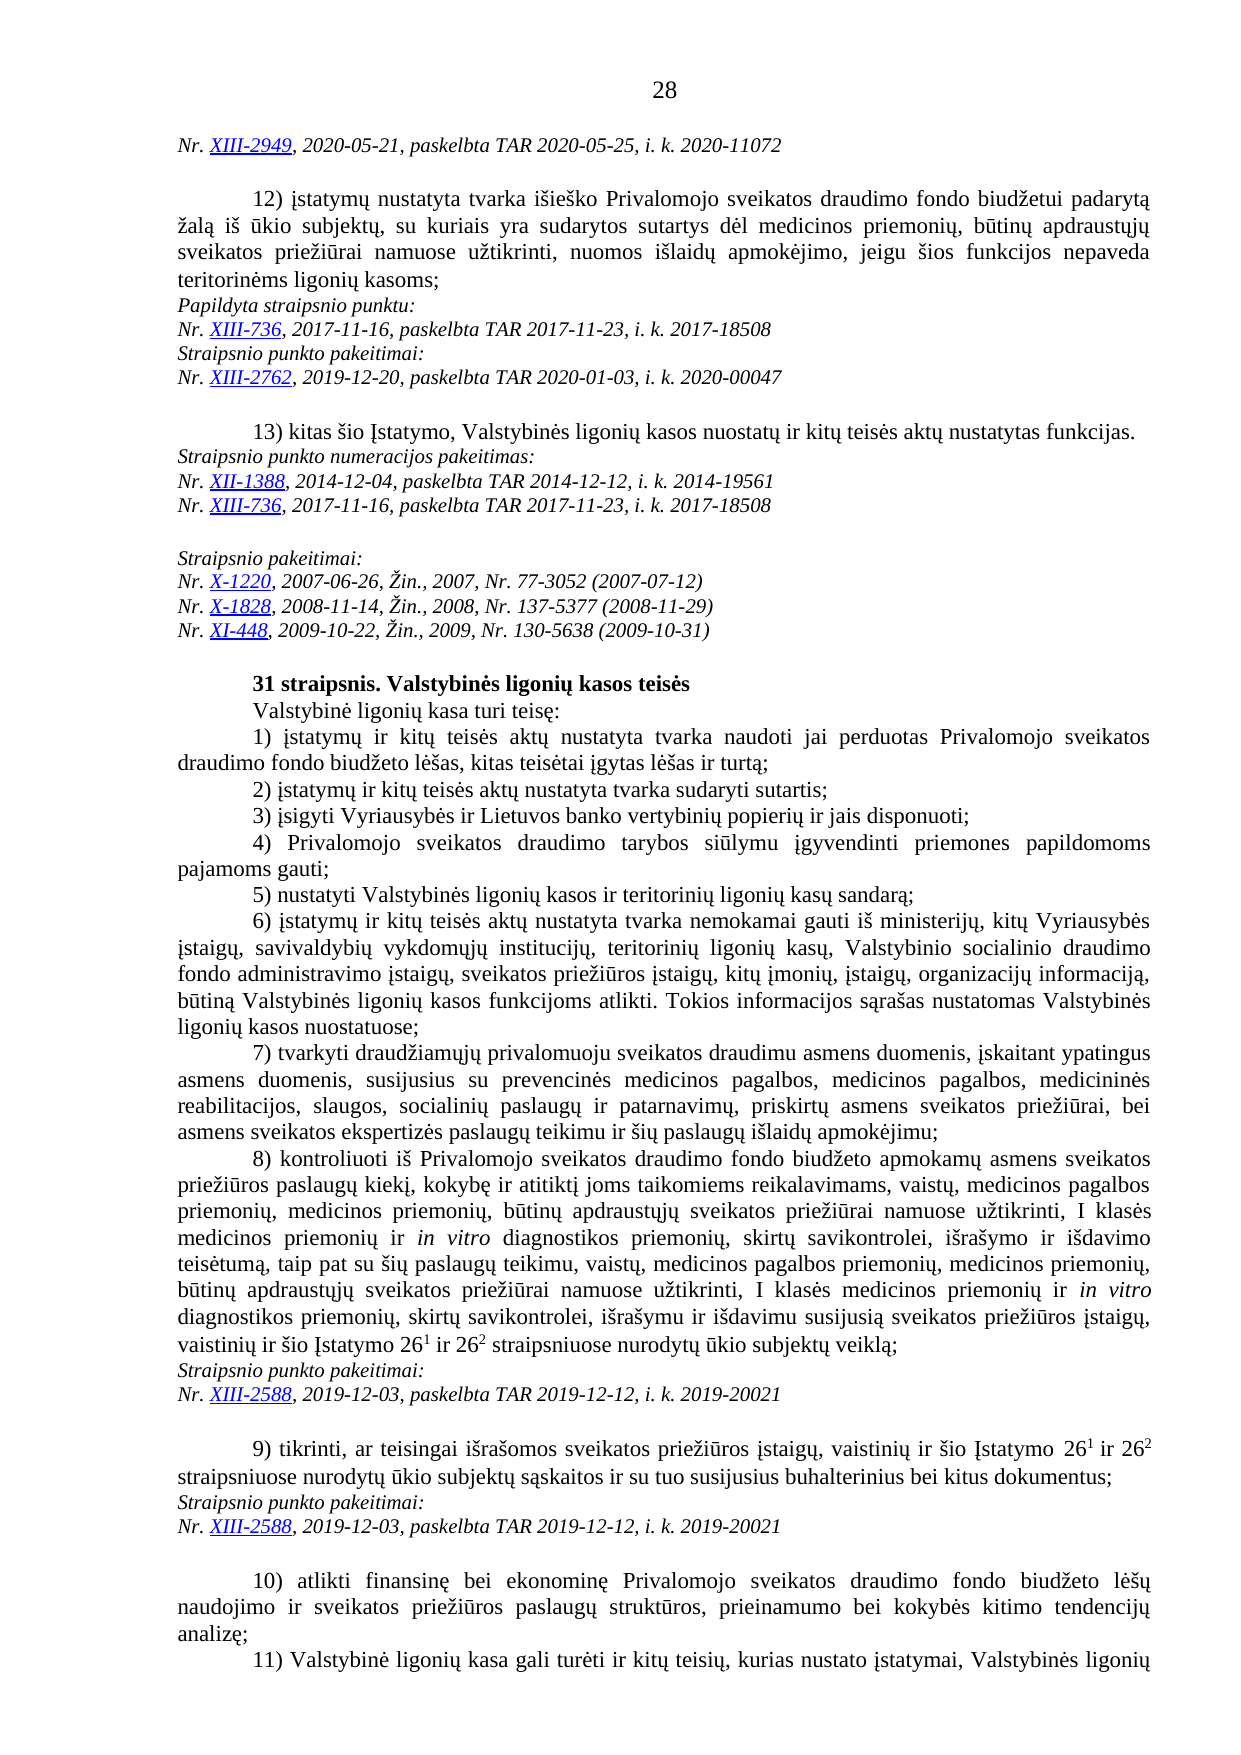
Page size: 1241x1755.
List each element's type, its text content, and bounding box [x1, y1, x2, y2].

text Valstybinė ligonių kasa turi teisę: [177, 697, 1152, 723]
text Nr. XIII-2588, 2019-12-03, paskelbta TAR 2019-12-12, i. k. 2019-20021 [177, 1514, 1152, 1538]
text 4) Privalomojo sveikatos draudimo tarybos siūlymu įgyvendinti priemones papildomoms pajamoms gauti; [177, 828, 1152, 881]
text Straipsnio punkto pakeitimai: [177, 1358, 1152, 1382]
text Straipsnio punkto pakeitimai: [177, 341, 1152, 365]
text Nr. XIII-2588, 2019-12-03, paskelbta TAR 2019-12-12, i. k. 2019-20021 [177, 1382, 1152, 1406]
text 12) įstatymų nustatyta tvarka išieško Privalomojo sveikatos draudimo fondo biudžetui padarytą žalą iš ūkio subjektų, su kuriais yra sudarytos sutartys dėl medicinos priemonių, būtinų apdraustųjų sveikatos priežiūrai namuose užtikrinti, nuomos išlaidų apmokėjimo, jeigu šios funkcijos nepaveda teritorinėms ligonių kasoms; [177, 185, 1152, 293]
text 7) tvarkyti draudžiamųjų privalomuoju sveikatos draudimu asmens duomenis, įskaitant ypatingus asmens duomenis, susijusius su prevencinės medicinos pagalbos, medicinos pagalbos, medicininės reabilitacijos, slaugos, socialinių paslaugų ir patarnavimų, priskirtų asmens sveikatos priežiūrai, bei asmens sveikatos ekspertizės paslaugų teikimu ir šių paslaugų išlaidų apmokėjimu; [177, 1039, 1152, 1145]
text Straipsnio punkto numeracijos pakeitimas: [177, 444, 1152, 468]
text 1) įstatymų ir kitų teisės aktų nustatyta tvarka naudoti jai perduotas Privalomojo sveikatos draudimo fondo biudžeto lėšas, kitas teisėtai įgytas lėšas ir turtą; [177, 723, 1152, 776]
text 11) Valstybinė ligonių kasa gali turėti ir kitų teisių, kurias nustato įstatymai, Valstybinės ligonių [177, 1646, 1152, 1672]
text 9) tikrinti, ar teisingai išrašomos sveikatos priežiūros įstaigų, vaistinių ir šio Įstatymo 261 ir 262 straipsniuose nurodytų ūkio subjektų sąskaitos ir su tuo susijusius buhalterinius bei kitus dokumentus; [177, 1435, 1152, 1490]
text 31 straipsnis. Valstybinės ligonių kasos teisės [177, 670, 1152, 697]
text 10) atlikti finansinę bei ekonominę Privalomojo sveikatos draudimo fondo biudžeto lėšų naudojimo ir sveikatos priežiūros paslaugų struktūros, prieinamumo bei kokybės kitimo tendencijų analizę; [177, 1567, 1152, 1646]
text 2) įstatymų ir kitų teisės aktų nustatyta tvarka sudaryti sutartis; [177, 776, 1152, 802]
text Nr. XI-448, 2009-10-22, Žin., 2009, Nr. 130-5638 (2009-10-31) [177, 618, 1152, 642]
text Papildyta straipsnio punktu: [177, 293, 1152, 317]
text Nr. XIII-736, 2017-11-16, paskelbta TAR 2017-11-23, i. k. 2017-18508 [177, 317, 1152, 341]
text 3) įsigyti Vyriausybės ir Lietuvos banko vertybinių popierių ir jais disponuoti; [177, 802, 1152, 828]
text 8) kontroliuoti iš Privalomojo sveikatos draudimo fondo biudžeto apmokamų asmens sveikatos priežiūros paslaugų kiekį, kokybę ir atitiktį joms taikomiems reikalavimams, vaistų, medicinos pagalbos priemonių, medicinos priemonių, būtinų apdraustųjų sveikatos priežiūrai namuose užtikrinti, I klasės medicinos priemonių ir in vitro diagnostikos priemonių, skirtų savikontrolei, išrašymo ir išdavimo teisėtumą, taip pat su šių paslaugų teikimu, vaistų, medicinos pagalbos priemonių, medicinos priemonių, būtinų apdraustųjų sveikatos priežiūrai namuose užtikrinti, I klasės medicinos priemonių ir in vitro diagnostikos priemonių, skirtų savikontrolei, išrašymu ir išdavimu susijusią sveikatos priežiūros įstaigų, vaistinių ir šio Įstatymo 261 ir 262 straipsniuose nurodytų ūkio subjektų veiklą; [177, 1145, 1152, 1358]
text Nr. XII-1388, 2014-12-04, paskelbta TAR 2014-12-12, i. k. 2014-19561 [177, 468, 1152, 493]
text 5) nustatyti Valstybinės ligonių kasos ir teritorinių ligonių kasų sandarą; [177, 881, 1152, 908]
text Nr. X-1828, 2008-11-14, Žin., 2008, Nr. 137-5377 (2008-11-29) [177, 593, 1152, 618]
text 13) kitas šio Įstatymo, Valstybinės ligonių kasos nuostatų ir kitų teisės aktų nustatytas funkcijas. [177, 418, 1152, 444]
text Straipsnio pakeitimai: [177, 545, 1152, 569]
text Nr. XIII-2949, 2020-05-21, paskelbta TAR 2020-05-25, i. k. 2020-11072 [177, 132, 1152, 157]
text 6) įstatymų ir kitų teisės aktų nustatyta tvarka nemokamai gauti iš ministerijų, kitų Vyriausybės įstaigų, savivaldybių vykdomųjų institucijų, teritorinių ligonių kasų, Valstybinio socialinio draudimo fondo administravimo įstaigų, sveikatos priežiūros įstaigų, kitų įmonių, įstaigų, organizacijų informaciją, būtiną Valstybinės ligonių kasos funkcijoms atlikti. Tokios informacijos sąrašas nustatomas Valstybinės ligonių kasos nuostatuose; [177, 908, 1152, 1039]
text Nr. XIII-2762, 2019-12-20, paskelbta TAR 2020-01-03, i. k. 2020-00047 [177, 365, 1152, 389]
text Nr. X-1220, 2007-06-26, Žin., 2007, Nr. 77-3052 (2007-07-12) [177, 569, 1152, 593]
text Straipsnio punkto pakeitimai: [177, 1490, 1152, 1514]
text Nr. XIII-736, 2017-11-16, paskelbta TAR 2017-11-23, i. k. 2017-18508 [177, 493, 1152, 517]
